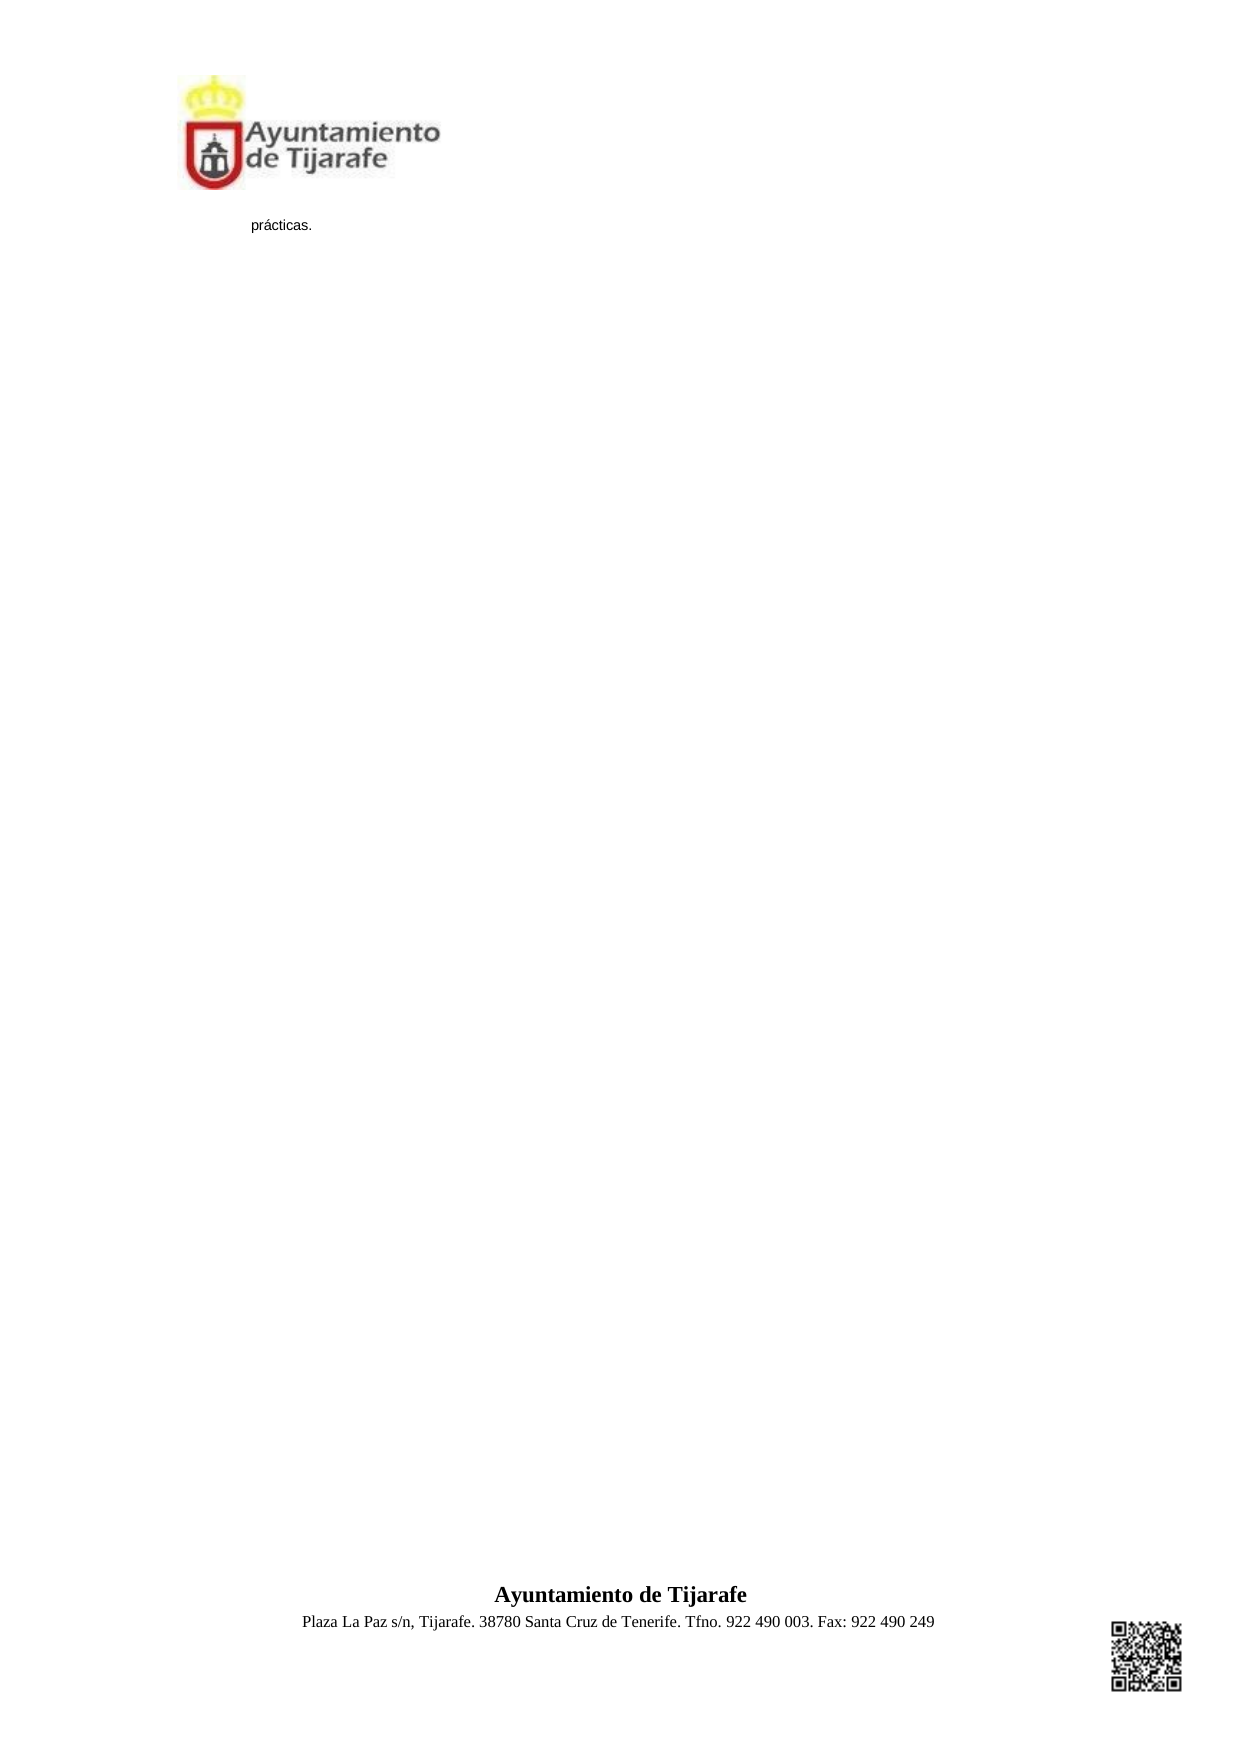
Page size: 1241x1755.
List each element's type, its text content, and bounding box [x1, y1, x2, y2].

text prácticas. [250, 217, 1035, 234]
